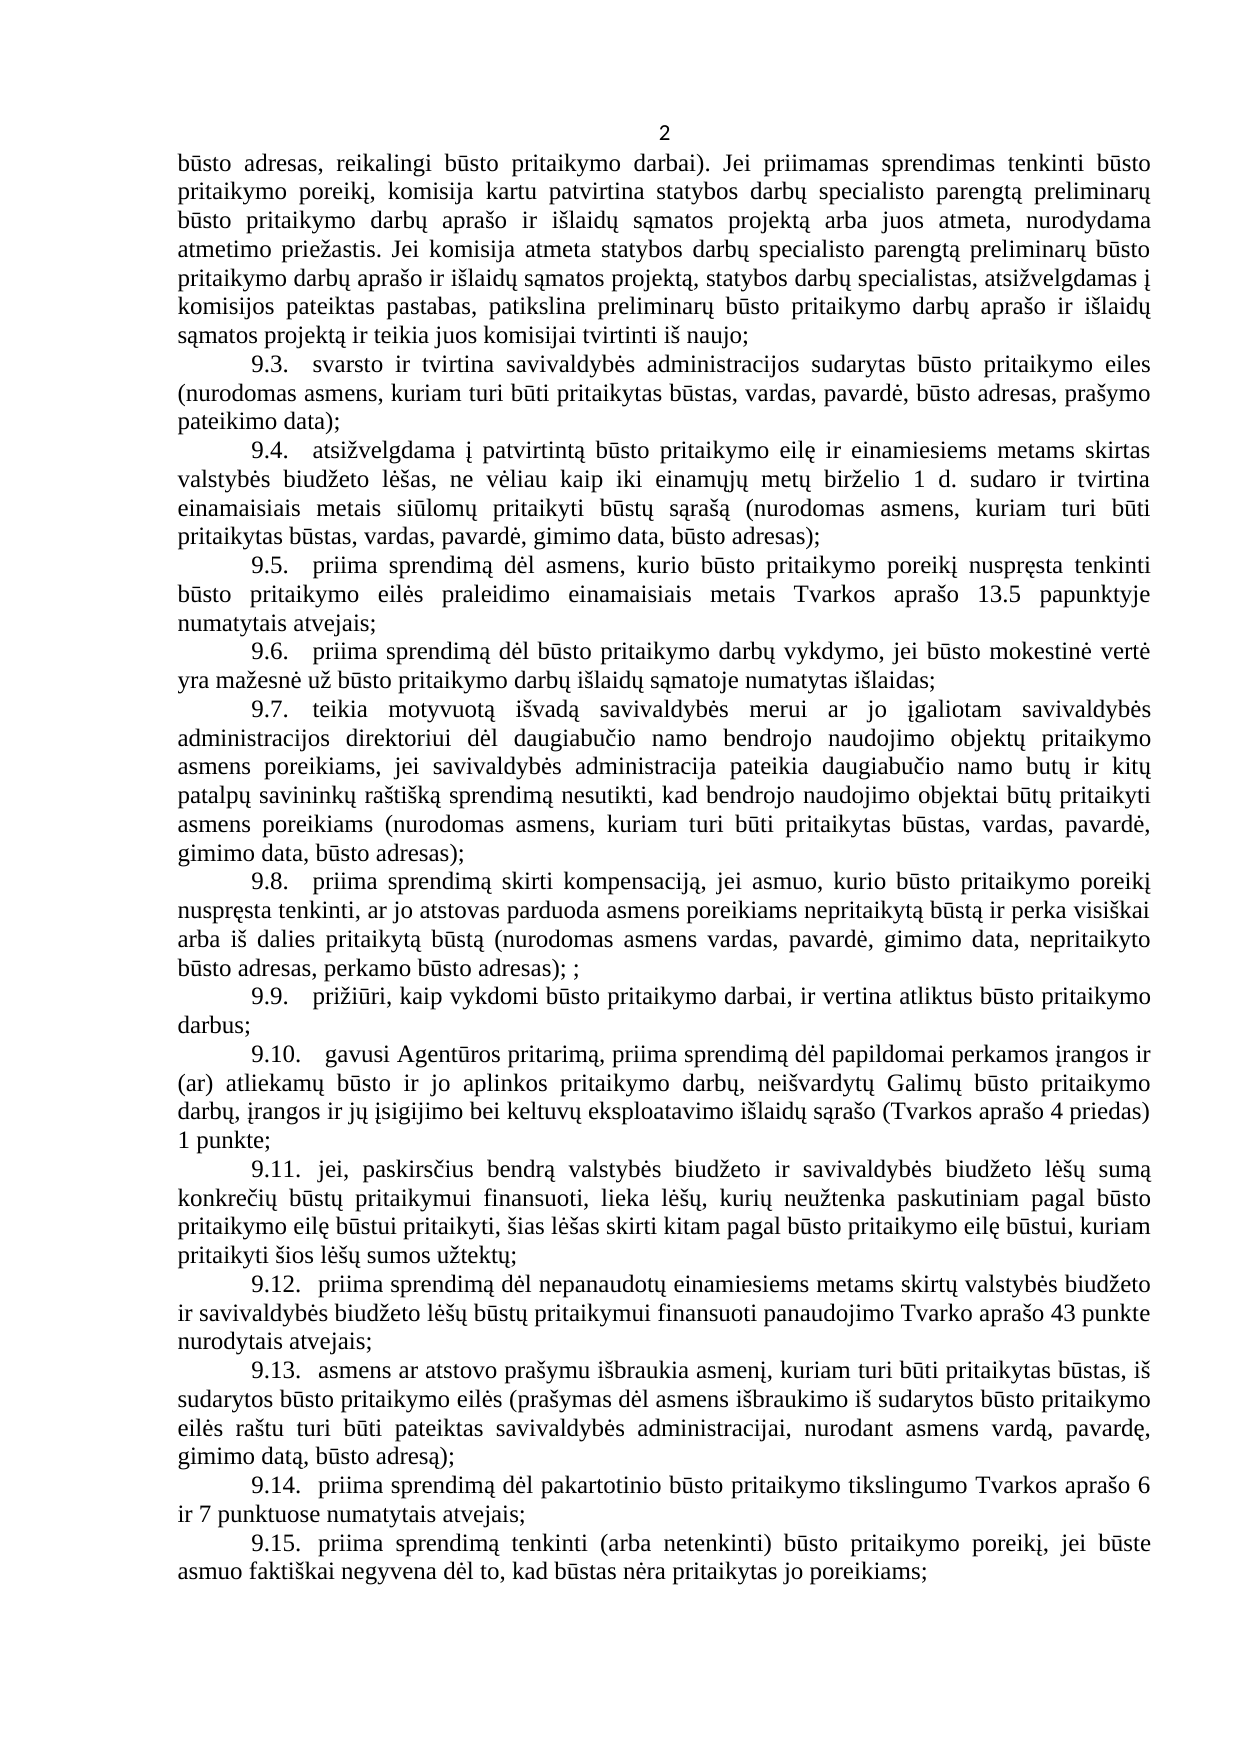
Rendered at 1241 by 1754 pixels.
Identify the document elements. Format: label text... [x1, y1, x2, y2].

text 9.9. prižiūri, kaip vykdomi būsto pritaikymo darbai, ir vertina atliktus būsto pritaikymo darbus; [177, 981, 1152, 1039]
text 9.12. priima sprendimą dėl nepanaudotų einamiesiems metams skirtų valstybės biudžeto ir savivaldybės biudžeto lėšų būstų pritaikymui finansuoti panaudojimo Tvarko aprašo 43 punkte nurodytais atvejais; [177, 1269, 1152, 1355]
text 9.13. asmens ar atstovo prašymu išbraukia asmenį, kuriam turi būti pritaikytas būstas, iš sudarytos būsto pritaikymo eilės (prašymas dėl asmens išbraukimo iš sudarytos būsto pritaikymo eilės raštu turi būti pateiktas savivaldybės administracijai, nurodant asmens vardą, pavardę, gimimo datą, būsto adresą); [177, 1355, 1152, 1470]
text 9.6. priima sprendimą dėl būsto pritaikymo darbų vykdymo, jei būsto mokestinė vertė yra mažesnė už būsto pritaikymo darbų išlaidų sąmatoje numatytas išlaidas; [177, 636, 1152, 694]
text 9.15. priima sprendimą tenkinti (arba netenkinti) būsto pritaikymo poreikį, jei būste asmuo faktiškai negyvena dėl to, kad būstas nėra pritaikytas jo poreikiams; [177, 1528, 1152, 1585]
text 9.4. atsižvelgdama į patvirtintą būsto pritaikymo eilę ir einamiesiems metams skirtas valstybės biudžeto lėšas, ne vėliau kaip iki einamųjų metų birželio 1 d. sudaro ir tvirtina einamaisiais metais siūlomų pritaikyti būstų sąrašą (nurodomas asmens, kuriam turi būti pritaikytas būstas, vardas, pavardė, gimimo data, būsto adresas); [177, 435, 1152, 550]
text būsto adresas, reikalingi būsto pritaikymo darbai). Jei priimamas sprendimas tenkinti būsto pritaikymo poreikį, komisija kartu patvirtina statybos darbų specialisto parengtą preliminarų būsto pritaikymo darbų aprašo ir išlaidų sąmatos projektą arba juos atmeta, nurodydama atmetimo priežastis. Jei komisija atmeta statybos darbų specialisto parengtą preliminarų būsto pritaikymo darbų aprašo ir išlaidų sąmatos projektą, statybos darbų specialistas, atsižvelgdamas į komisijos pateiktas pastabas, patikslina preliminarų būsto pritaikymo darbų aprašo ir išlaidų sąmatos projektą ir teikia juos komisijai tvirtinti iš naujo; [177, 148, 1152, 349]
text 9.10. gavusi Agentūros pritarimą, priima sprendimą dėl papildomai perkamos įrangos ir (ar) atliekamų būsto ir jo aplinkos pritaikymo darbų, neišvardytų Galimų būsto pritaikymo darbų, įrangos ir jų įsigijimo bei keltuvų eksploatavimo išlaidų sąrašo (Tvarkos aprašo 4 priedas) 1 punkte; [177, 1039, 1152, 1154]
text 9.11. jei, paskirsčius bendrą valstybės biudžeto ir savivaldybės biudžeto lėšų sumą konkrečių būstų pritaikymui finansuoti, lieka lėšų, kurių neužtenka paskutiniam pagal būsto pritaikymo eilę būstui pritaikyti, šias lėšas skirti kitam pagal būsto pritaikymo eilę būstui, kuriam pritaikyti šios lėšų sumos užtektų; [177, 1154, 1152, 1269]
text 9.7. teikia motyvuotą išvadą savivaldybės merui ar jo įgaliotam savivaldybės administracijos direktoriui dėl daugiabučio namo bendrojo naudojimo objektų pritaikymo asmens poreikiams, jei savivaldybės administracija pateikia daugiabučio namo butų ir kitų patalpų savininkų raštišką sprendimą nesutikti, kad bendrojo naudojimo objektai būtų pritaikyti asmens poreikiams (nurodomas asmens, kuriam turi būti pritaikytas būstas, vardas, pavardė, gimimo data, būsto adresas); [177, 694, 1152, 866]
text 9.5. priima sprendimą dėl asmens, kurio būsto pritaikymo poreikį nuspręsta tenkinti būsto pritaikymo eilės praleidimo einamaisiais metais Tvarkos aprašo 13.5 papunktyje numatytais atvejais; [177, 550, 1152, 636]
text 9.3. svarsto ir tvirtina savivaldybės administracijos sudarytas būsto pritaikymo eiles (nurodomas asmens, kuriam turi būti pritaikytas būstas, vardas, pavardė, būsto adresas, prašymo pateikimo data); [177, 349, 1152, 435]
text 9.14. priima sprendimą dėl pakartotinio būsto pritaikymo tikslingumo Tvarkos aprašo 6 ir 7 punktuose numatytais atvejais; [177, 1470, 1152, 1528]
text 9.8. priima sprendimą skirti kompensaciją, jei asmuo, kurio būsto pritaikymo poreikį nuspręsta tenkinti, ar jo atstovas parduoda asmens poreikiams nepritaikytą būstą ir perka visiškai arba iš dalies pritaikytą būstą (nurodomas asmens vardas, pavardė, gimimo data, nepritaikyto būsto adresas, perkamo būsto adresas); ; [177, 866, 1152, 981]
